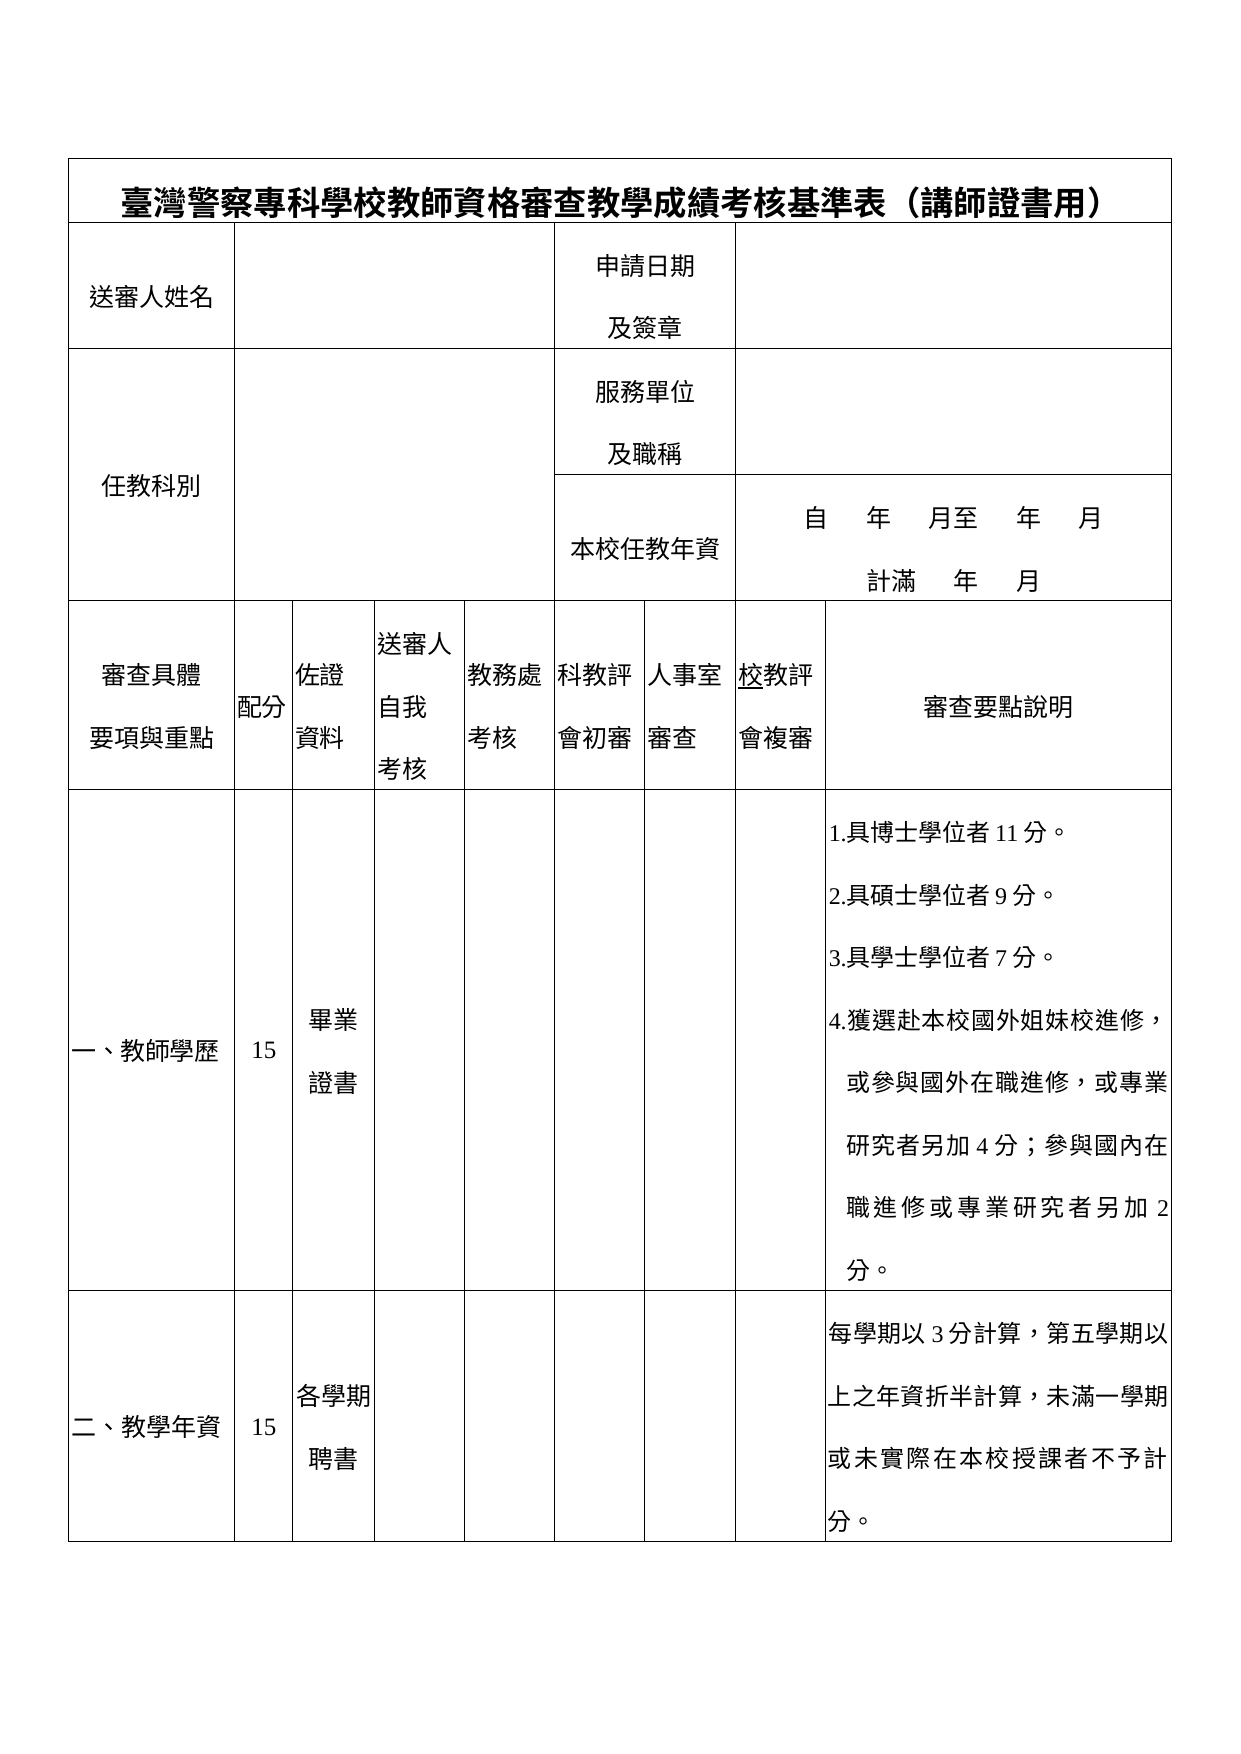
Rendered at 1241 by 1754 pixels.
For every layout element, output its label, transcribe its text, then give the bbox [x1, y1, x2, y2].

table_cell 配分 [235, 601, 292, 788]
table_cell 二、教學年資 [69, 1291, 234, 1541]
table_cell 15 [235, 790, 292, 1289]
table_cell [235, 349, 554, 600]
table_cell [465, 790, 554, 1289]
table_cell [645, 790, 735, 1289]
table_cell [736, 223, 1171, 348]
table_cell 審查要點說明 [826, 601, 1171, 788]
table_cell [555, 790, 644, 1289]
table_cell 各學期聘書 [293, 1291, 374, 1541]
table_cell [736, 1291, 825, 1541]
table_cell 送審人姓名 [69, 223, 234, 348]
table_cell 每學期以3分計算，第五學期以上之年資折半計算，未滿一學期或未實際在本校授課者不予計分。 [826, 1291, 1171, 1541]
table_cell [465, 1291, 554, 1541]
table_cell 本校任教年資 [555, 475, 735, 600]
table_cell 畢業 證書 [293, 790, 374, 1289]
table_cell 15 [235, 1291, 292, 1541]
table_cell 一、教師學歷 [69, 790, 234, 1289]
table_cell [235, 223, 554, 348]
table_cell [375, 1291, 464, 1541]
table_cell 教務處 考核 [465, 601, 554, 788]
table_cell 自 年 月至 年 月 計滿 年 月 [736, 475, 1171, 600]
table_cell [375, 790, 464, 1289]
table_cell 1.具博士學位者11分。 2.具碩士學位者9分。 3.具學士學位者7分。 4.獲選赴本校國外姐妹校進修，或參與國外在職進修，或專業研究者另加4分；參與國內在職進修或專業研究者另加2分。 [826, 790, 1171, 1289]
table_cell 校教評會複審 [736, 601, 825, 788]
table_cell 申請日期 及簽章 [555, 223, 735, 348]
table_cell 任教科別 [69, 349, 234, 600]
table_cell [555, 1291, 644, 1541]
table_cell 人事室審查 [645, 601, 735, 788]
table_cell 科教評會初審 [555, 601, 644, 788]
table_header 臺灣警察專科學校教師資格審查教學成績考核基準表（講師證書用） [69, 159, 1171, 222]
table_cell [645, 1291, 735, 1541]
table_cell [736, 790, 825, 1289]
table_cell 佐證 資料 [293, 601, 374, 788]
table_cell 服務單位 及職稱 [555, 349, 735, 474]
table_cell 審查具體 要項與重點 [69, 601, 234, 788]
table_cell [736, 349, 1171, 474]
table_cell 送審人自我 考核 [375, 601, 464, 788]
